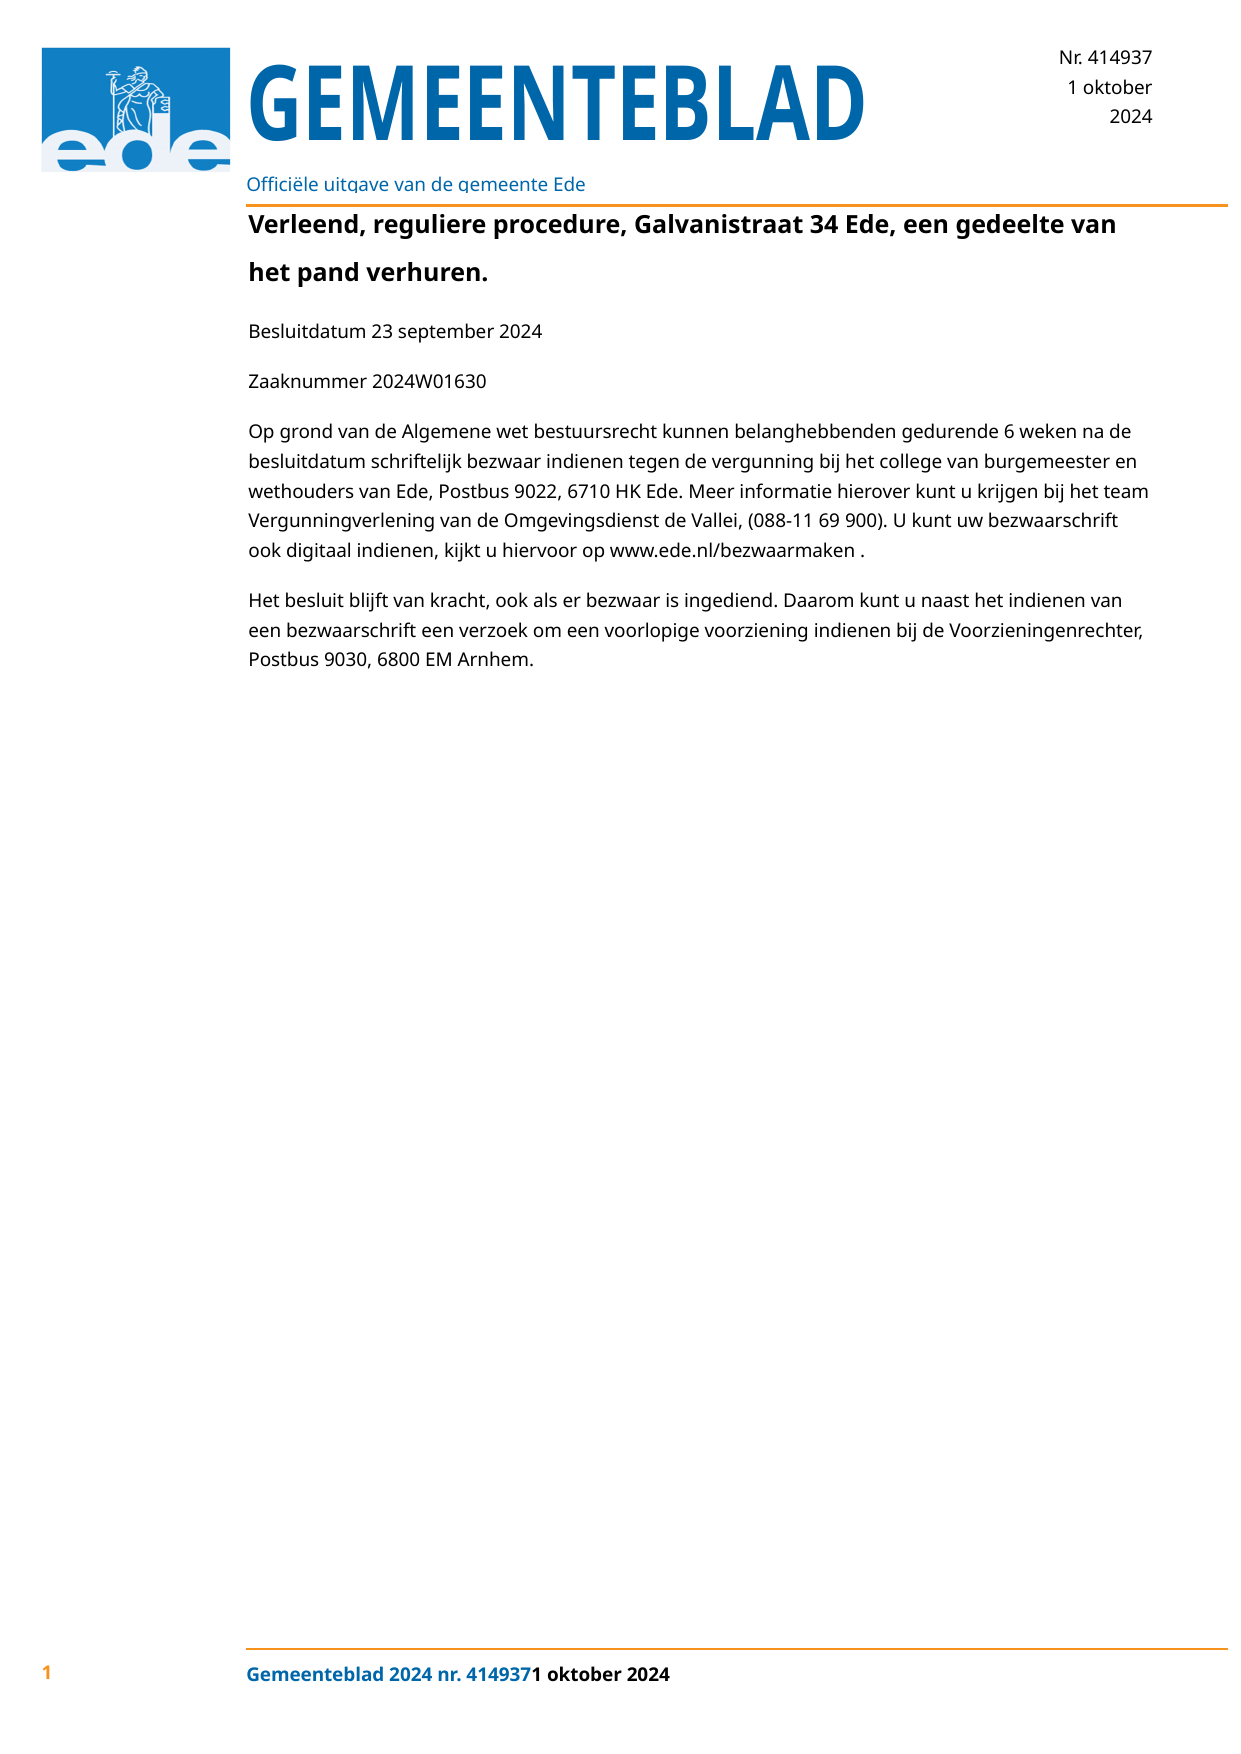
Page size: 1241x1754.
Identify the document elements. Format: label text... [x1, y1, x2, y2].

text Zaaknummer 2024W01630 [248, 368, 1152, 394]
text Op grond van de Algemene wet bestuursrecht kunnen belanghebbenden gedurende 6 weken na de besluitdatum schriftelijk bezwaar indienen tegen de vergunning bij het college van burgemeester en wethouders van Ede, Postbus 9022, 6710 HK Ede. Meer informatie hierover kunt u krijgen bij het team Vergunningverlening van de Omgevingsdienst de Vallei, (088-11 69 900). U kunt uw bezwaarschrift ook digitaal indienen, kijkt u hiervoor op www.ede.nl/bezwaarmaken . [248, 419, 1152, 563]
text Verleend, reguliere procedure, Galvanistraat 34 Ede, een gedeelte van het pand verhuren. [248, 207, 1152, 288]
text Besluitdatum 23 september 2024 [248, 318, 1152, 344]
text Het besluit blijft van kracht, ook als er bezwaar is ingediend. Daarom kunt u naast het indienen van een bezwaarschrift een verzoek om een voorlopige voorziening indienen bij de Voorzieningenrechter, Postbus 9030, 6800 EM Arnhem. [248, 587, 1152, 672]
picture [41, 47, 231, 172]
